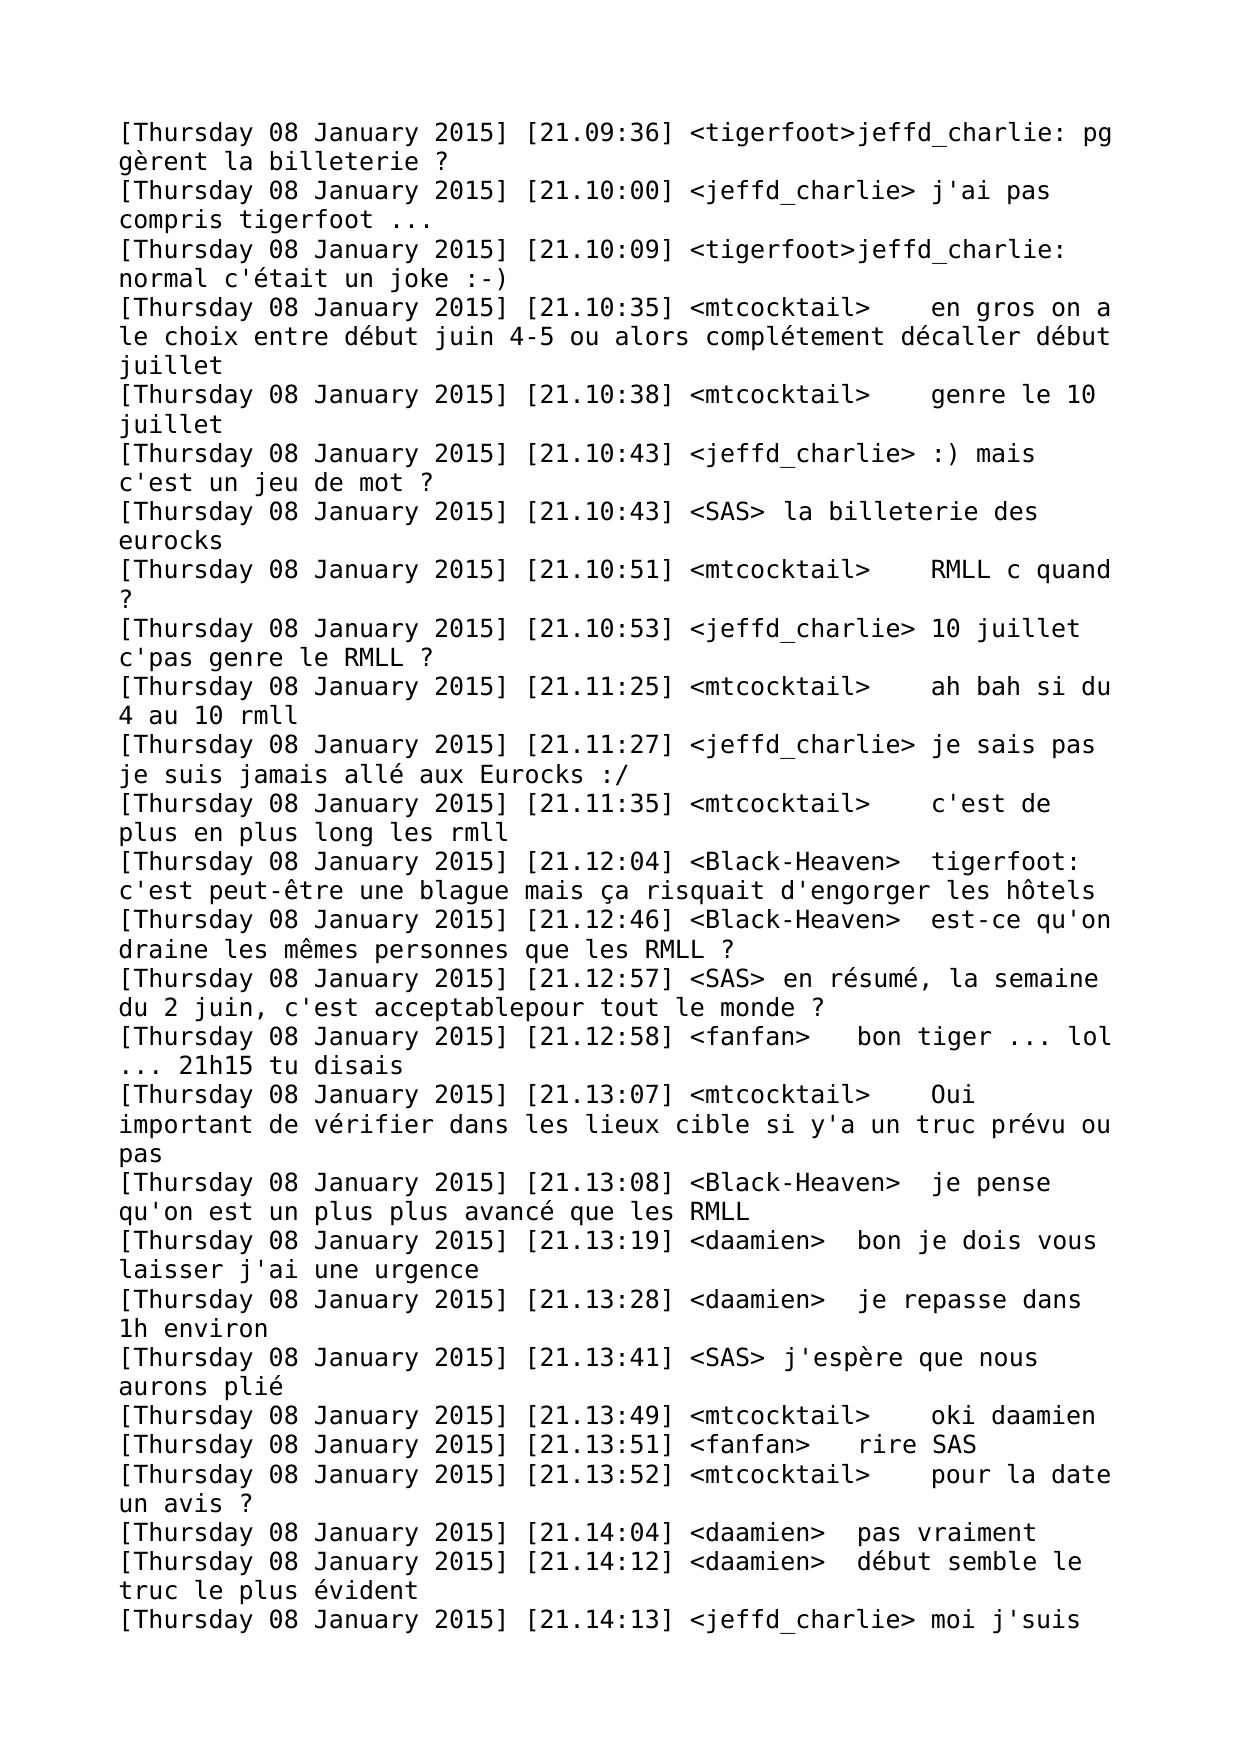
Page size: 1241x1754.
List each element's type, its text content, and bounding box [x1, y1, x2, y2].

text [Thursday 08 January 2015] [21.09:36] <tigerfoot> jeffd_charlie: pg gèrent la billeterie ? [Thursday 08 January 2015] [21.10:00] <jeffd_charlie> j'ai pas compris tigerfoot ... [Thursday 08 January 2015] [21.10:09] <tigerfoot> jeffd_charlie: normal c'était un joke :-) [Thursday 08 January 2015] [21.10:35] <mtcocktail> en gros on a le choix entre début juin 4-5 ou alors complétement décaller début juillet [Thursday 08 January 2015] [21.10:38] <mtcocktail> genre le 10 juillet [Thursday 08 January 2015] [21.10:43] <jeffd_charlie> :) mais c'est un jeu de mot ? [Thursday 08 January 2015] [21.10:43] <SAS> la billeterie des eurocks [Thursday 08 January 2015] [21.10:51] <mtcocktail> RMLL c quand ? [Thursday 08 January 2015] [21.10:53] <jeffd_charlie> 10 juillet c'pas genre le RMLL ? [Thursday 08 January 2015] [21.11:25] <mtcocktail> ah bah si du 4 au 10 rmll [Thursday 08 January 2015] [21.11:27] <jeffd_charlie> je sais pas je suis jamais allé aux Eurocks :/ [Thursday 08 January 2015] [21.11:35] <mtcocktail> c'est de plus en plus long les rmll [Thursday 08 January 2015] [21.12:04] <Black-Heaven> tigerfoot: c'est peut-être une blague mais ça risquait d'engorger les hôtels [Thursday 08 January 2015] [21.12:46] <Black-Heaven> est-ce qu'on draine les mêmes personnes que les RMLL ? [Thursday 08 January 2015] [21.12:57] <SAS> en résumé, la semaine du 2 juin, c'est acceptablepour tout le monde ? [Thursday 08 January 2015] [21.12:58] <fanfan> bon tiger ... lol ... 21h15 tu disais [Thursday 08 January 2015] [21.13:07] <mtcocktail> Oui important de vérifier dans les lieux cible si y'a un truc prévu ou pas [Thursday 08 January 2015] [21.13:08] <Black-Heaven> je pense qu'on est un plus plus avancé que les RMLL [Thursday 08 January 2015] [21.13:19] <daamien> bon je dois vous laisser j'ai une urgence [Thursday 08 January 2015] [21.13:28] <daamien> je repasse dans 1h environ [Thursday 08 January 2015] [21.13:41] <SAS> j'espère que nous aurons plié [Thursday 08 January 2015] [21.13:49] <mtcocktail> oki daamien [Thursday 08 January 2015] [21.13:51] <fanfan> rire SAS [Thursday 08 January 2015] [21.13:52] <mtcocktail> pour la date un avis ? [Thursday 08 January 2015] [21.14:04] <daamien> pas vraiment [Thursday 08 January 2015] [21.14:12] <daamien> début semble le truc le plus évident [Thursday 08 January 2015] [21.14:13] <jeffd_charlie> moi j'suis [118, 118, 1122, 1635]
